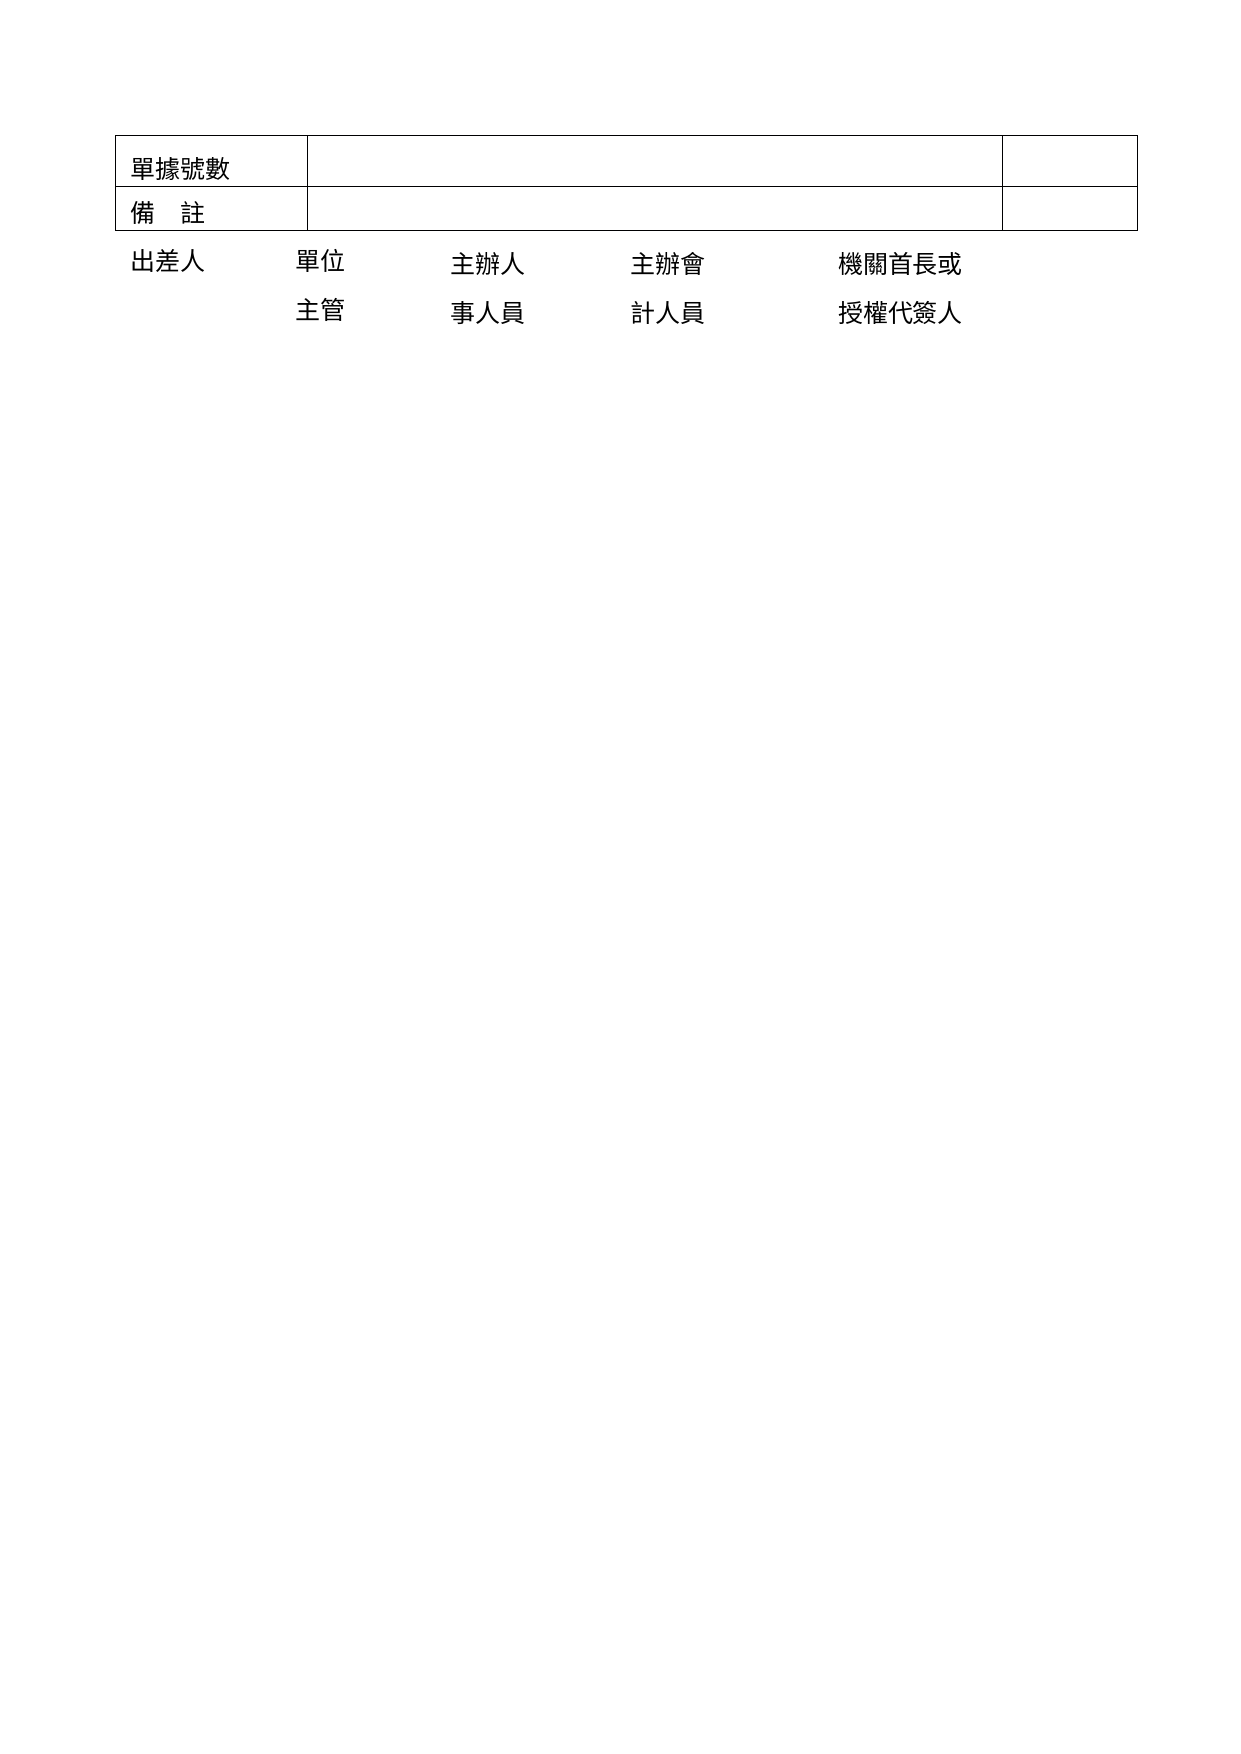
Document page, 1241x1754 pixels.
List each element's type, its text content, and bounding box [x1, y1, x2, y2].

text 主辦會計人員 [630, 244, 705, 330]
table_cell 單據號數 [116, 136, 307, 186]
table_cell 備 註 [116, 187, 307, 230]
text 主辦人事人員 [451, 244, 526, 330]
text 機關首長或授權代簽人 [838, 244, 964, 330]
table_cell [308, 187, 1002, 230]
table_cell [308, 136, 1002, 186]
text 出差人 單位主管 [130, 241, 345, 327]
table_cell [1003, 136, 1137, 186]
table_cell [1003, 187, 1137, 230]
